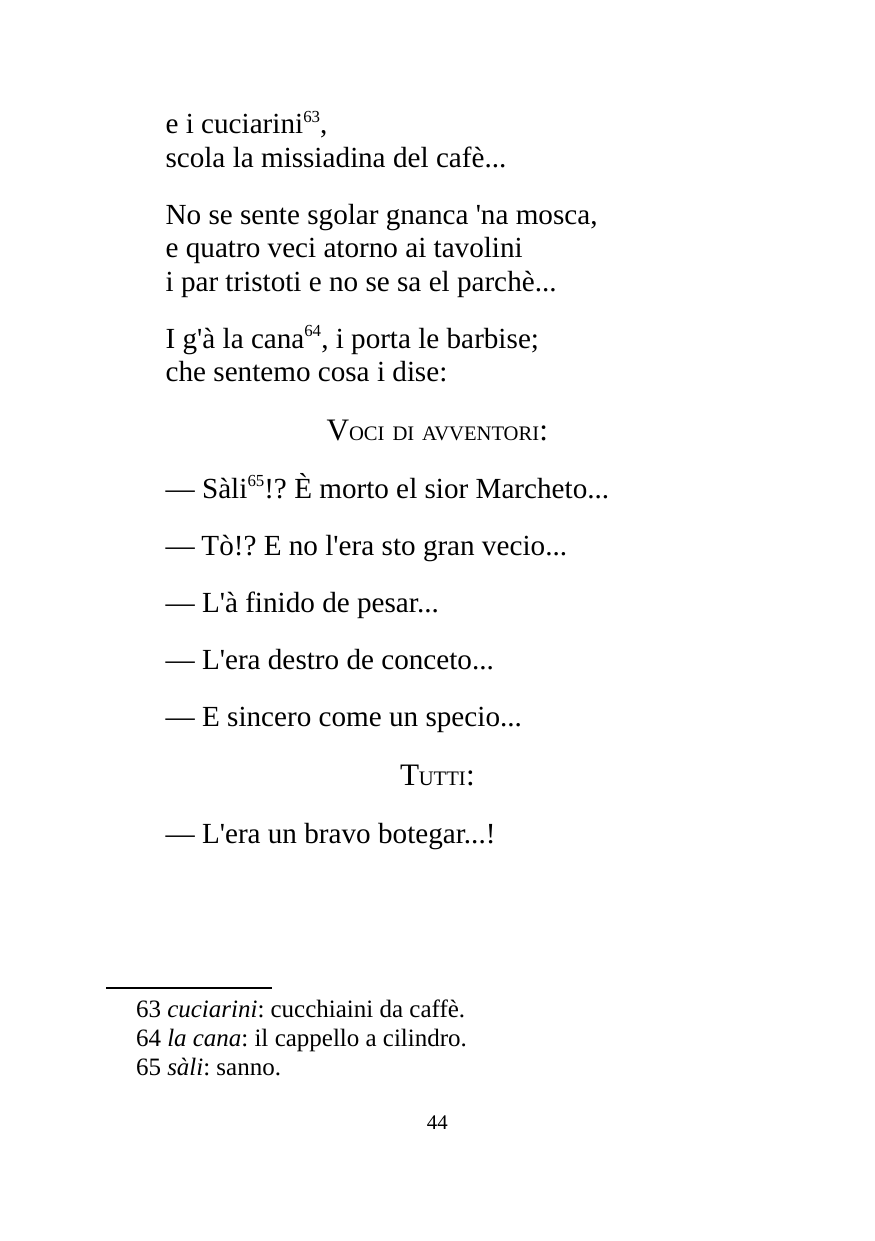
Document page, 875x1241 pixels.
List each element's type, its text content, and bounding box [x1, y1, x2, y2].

text sàli: sanno. [106, 1052, 768, 1080]
text Tutti: [106, 757, 768, 792]
text — Tò!? E no l'era sto gran vecio... [165, 528, 768, 562]
text — E sincero come un specio... [165, 699, 768, 733]
text — L'era un bravo botegar...! [165, 816, 768, 849]
text — L'à finido de pesar... [165, 585, 768, 619]
text — Sàli!? È morto el sior Marcheto... [165, 471, 768, 505]
text Voci di avventori: [106, 412, 768, 448]
text la cana: il cappello a cilindro. [106, 1023, 768, 1052]
text I g'à la cana, i porta le barbise; che sentemo cosa i dise: [165, 321, 768, 388]
text Lì vissin, da la vecia Dala Bosca, le chicare se urta co i piatini, e i cuciarini, scola la missiadina del cafè... [165, 106, 768, 173]
text — L'era destro de conceto... [165, 642, 768, 676]
text No se sente sgolar gnanca 'na mosca, e quatro veci atorno ai tavolini i par tristoti e no se sa el parchè... [165, 197, 768, 297]
text cuciarini: cucchiaini da caffè. [106, 994, 768, 1023]
